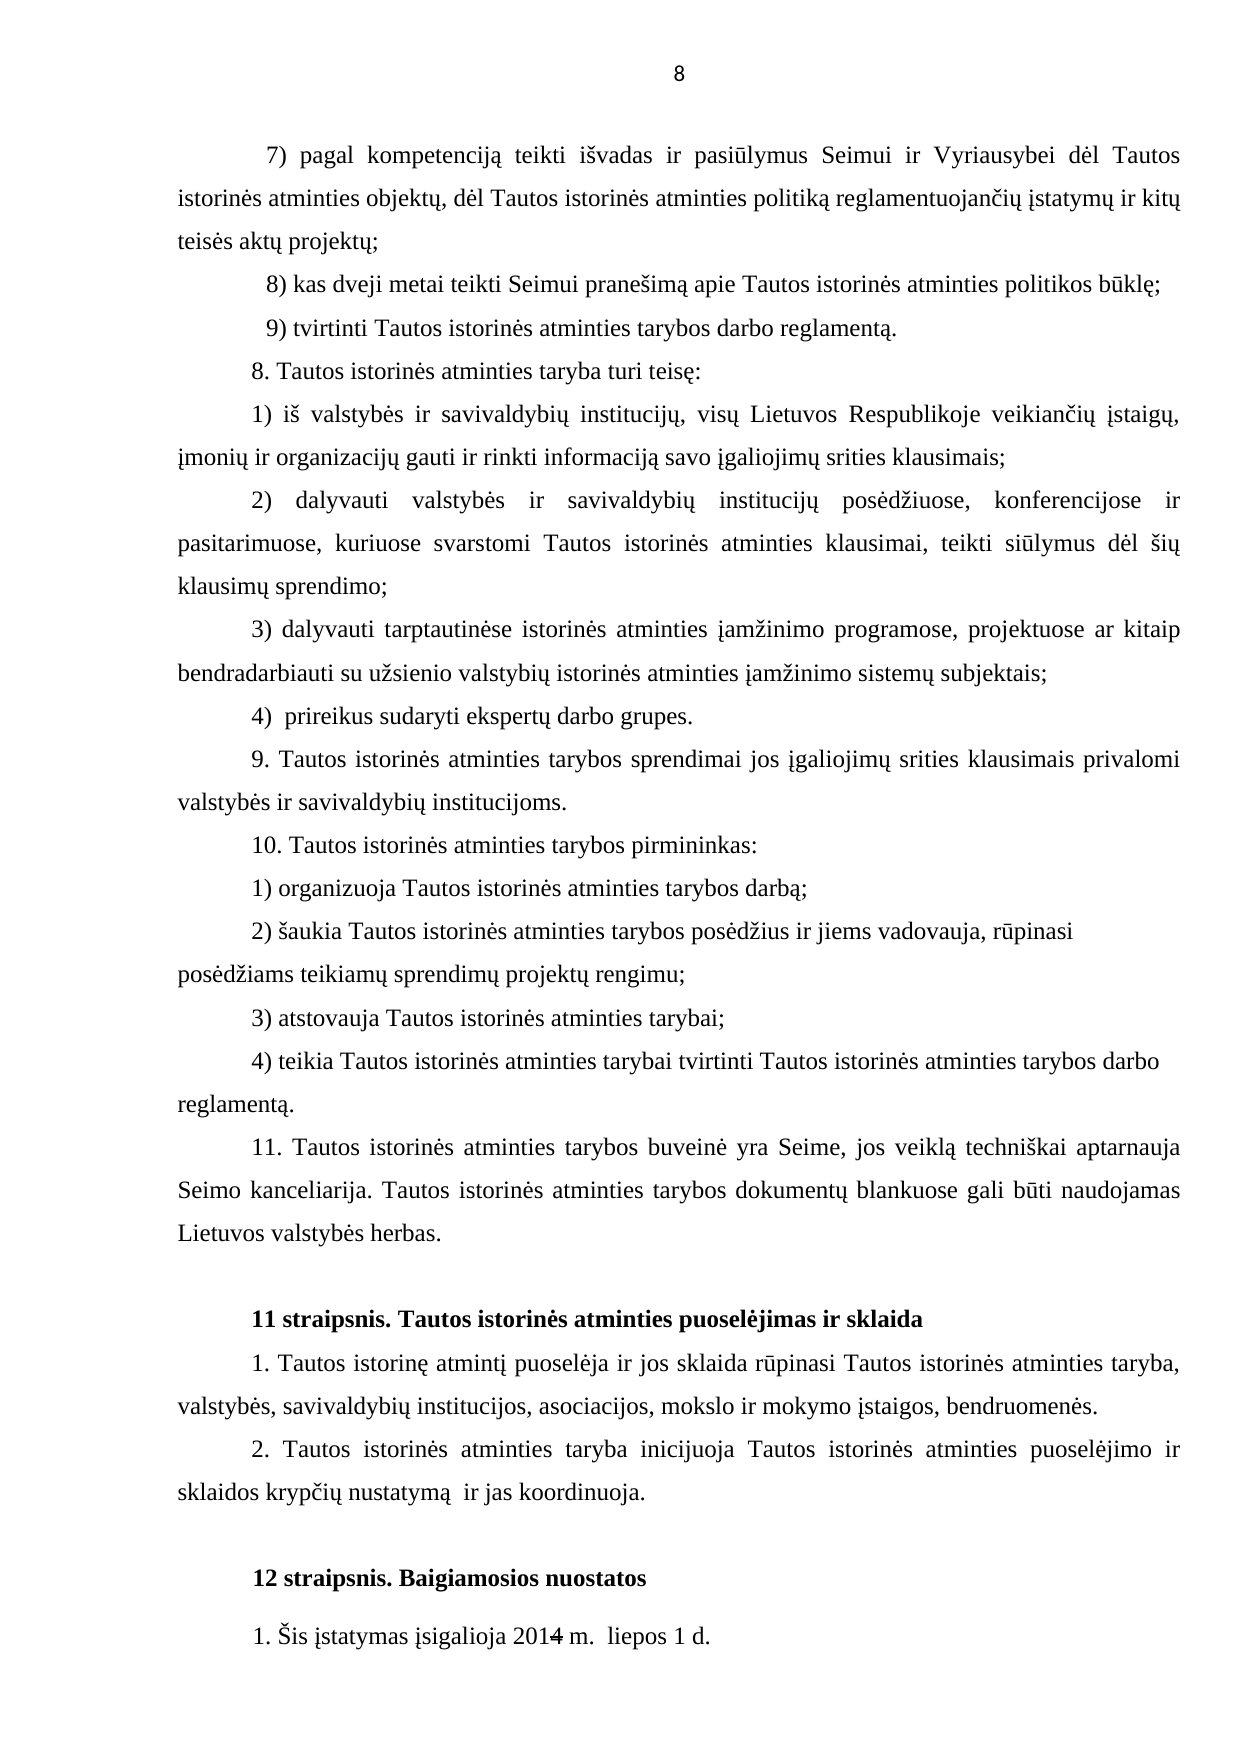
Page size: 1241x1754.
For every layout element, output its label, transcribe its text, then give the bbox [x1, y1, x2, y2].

text 10. Tautos istorinės atminties tarybos pirmininkas: [177, 830, 1181, 859]
text 1. Šis įstatymas įsigalioja 2014 m. liepos 1 d. [177, 1621, 1181, 1649]
text 12 straipsnis. Baigiamosios nuostatos [177, 1563, 1181, 1592]
text 4) teikia Tautos istorinės atminties tarybai tvirtinti Tautos istorinės atminties tarybos darbo reglamentą. [177, 1046, 1181, 1118]
text 1) organizuoja Tautos istorinės atminties tarybos darbą; [177, 873, 1181, 902]
text 7) pagal kompetenciją teikti išvadas ir pasiūlymus Seimui ir Vyriausybei dėl Tautos istorinės atminties objektų, dėl Tautos istorinės atminties politiką reglamentuojančių įstatymų ir kitų teisės aktų projektų; [177, 140, 1181, 255]
text 2) dalyvauti valstybės ir savivaldybių institucijų posėdžiuose, konferencijose ir pasitarimuose, kuriuose svarstomi Tautos istorinės atminties klausimai, teikti siūlymus dėl šių klausimų sprendimo; [177, 485, 1181, 600]
text 3) atstovauja Tautos istorinės atminties tarybai; [177, 1003, 1181, 1031]
text 4) prireikus sudaryti ekspertų darbo grupes. [177, 701, 1181, 729]
text 2) šaukia Tautos istorinės atminties tarybos posėdžius ir jiems vadovauja, rūpinasi posėdžiams teikiamų sprendimų projektų rengimu; [177, 916, 1181, 988]
text 9) tvirtinti Tautos istorinės atminties tarybos darbo reglamentą. [177, 313, 1181, 341]
text 3) dalyvauti tarptautinėse istorinės atminties įamžinimo programose, projektuose ar kitaip bendradarbiauti su užsienio valstybių istorinės atminties įamžinimo sistemų subjektais; [177, 614, 1181, 686]
text 8) kas dveji metai teikti Seimui pranešimą apie Tautos istorinės atminties politikos būklę; [177, 269, 1181, 298]
text 1. Tautos istorinę atmintį puoselėja ir jos sklaida rūpinasi Tautos istorinės atminties taryba, valstybės, savivaldybių institucijos, asociacijos, mokslo ir mokymo įstaigos, bendruomenės. [177, 1348, 1181, 1419]
text 8. Tautos istorinės atminties taryba turi teisę: [177, 356, 1181, 384]
text 11. Tautos istorinės atminties tarybos buveinė yra Seime, jos veiklą techniškai aptarnauja Seimo kanceliarija. Tautos istorinės atminties tarybos dokumentų blankuose gali būti naudojamas Lietuvos valstybės herbas. [177, 1132, 1181, 1247]
text 1) iš valstybės ir savivaldybių institucijų, visų Lietuvos Respublikoje veikiančių įstaigų, įmonių ir organizacijų gauti ir rinkti informaciją savo įgaliojimų srities klausimais; [177, 399, 1181, 471]
text 2. Tautos istorinės atminties taryba inicijuoja Tautos istorinės atminties puoselėjimo ir sklaidos krypčių nustatymą ir jas koordinuoja. [177, 1434, 1181, 1506]
text 11 straipsnis. Tautos istorinės atminties puoselėjimas ir sklaida [177, 1304, 1181, 1333]
text 9. Tautos istorinės atminties tarybos sprendimai jos įgaliojimų srities klausimais privalomi valstybės ir savivaldybių institucijoms. [177, 744, 1181, 816]
